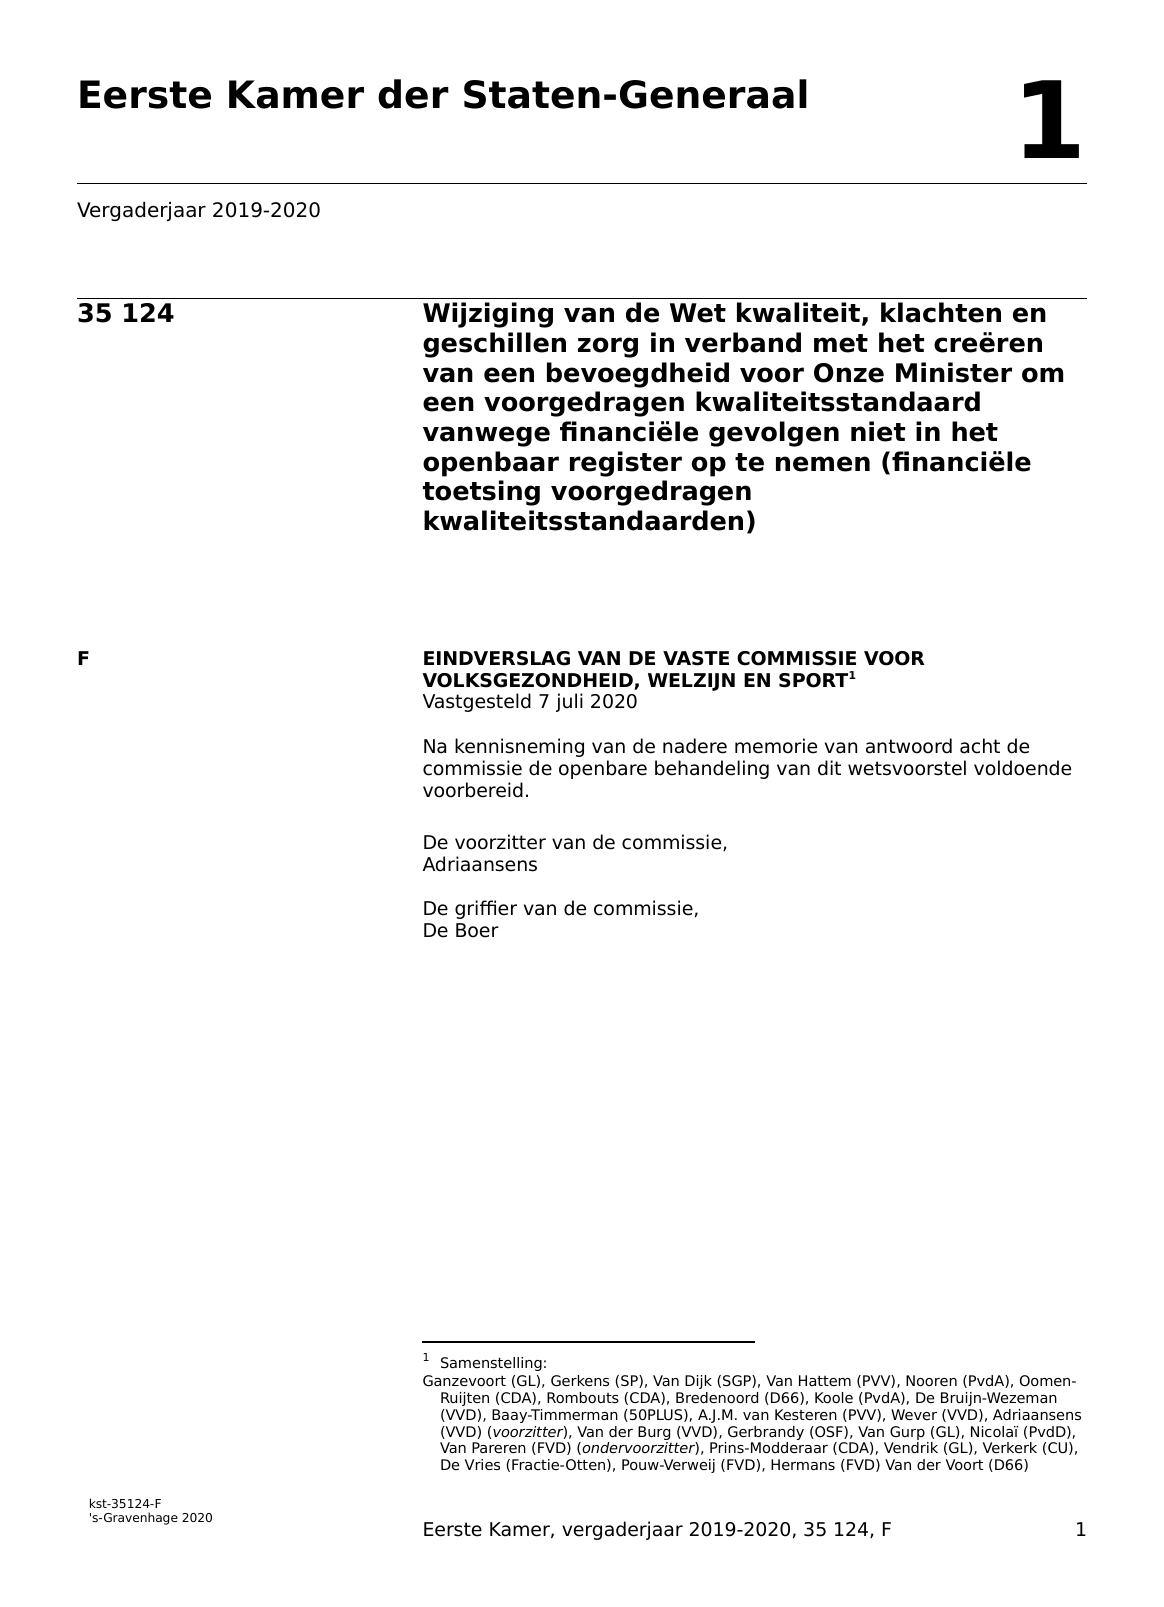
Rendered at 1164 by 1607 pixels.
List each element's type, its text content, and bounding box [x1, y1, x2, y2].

text De voorzitter van de commissie, Adriaansens [422, 832, 1087, 876]
text kst-35124-F [88, 1497, 323, 1511]
text 's-Gravenhage 2020 [88, 1511, 323, 1525]
text De griffier van de commissie, De Boer [422, 898, 1087, 942]
text Vastgesteld 7 juli 2020 [422, 691, 1087, 713]
table_cell Vergaderjaar 2019-2020 [77, 184, 1087, 298]
subtitle 35 124 Wijziging van de Wet kwaliteit, klachten en geschillen zorg in verband met het creëren van een bevoegdheid voor Onze Minister om een voorgedragen kwaliteitsstandaard vanwege financiële gevolgen niet in het openbaar register op te nemen (financiële toetsing voorgedragen kwaliteitsstandaarden) [77, 299, 1087, 536]
text Samenstelling: [422, 1351, 1087, 1373]
table_header Eerste Kamer der Staten-Generaal [77, 59, 886, 183]
text Na kennisneming van de nadere memorie van antwoord acht de commissie de openbare behandeling van dit wetsvoorstel voldoende voorbereid. [422, 736, 1087, 802]
table_header 1 [886, 59, 1087, 183]
subtitle F EINDVERSLAG VAN DE VASTE COMMISSIE VOOR VOLKSGEZONDHEID, WELZIJN EN SPORT [77, 647, 1087, 691]
text Ganzevoort (GL), Gerkens (SP), Van Dijk (SGP), Van Hattem (PVV), Nooren (PvdA), Oomen-Ruijten (CDA), Rombouts (CDA), Bredenoord (D66), Koole (PvdA), De Bruijn-Wezeman (VVD), Baay-Timmerman (50PLUS), A.J.M. van Kesteren (PVV), Wever (VVD), Adriaansens (VVD) (voorzitter), Van der Burg (VVD), Gerbrandy (OSF), Van Gurp (GL), Nicolaï (PvdD), Van Pareren (FVD) (ondervoorzitter), Prins-Modderaar (CDA), Vendrik (GL), Verkerk (CU), De Vries (Fractie-Otten), Pouw-Verweij (FVD), Hermans (FVD) Van der Voort (D66) [422, 1373, 1087, 1474]
